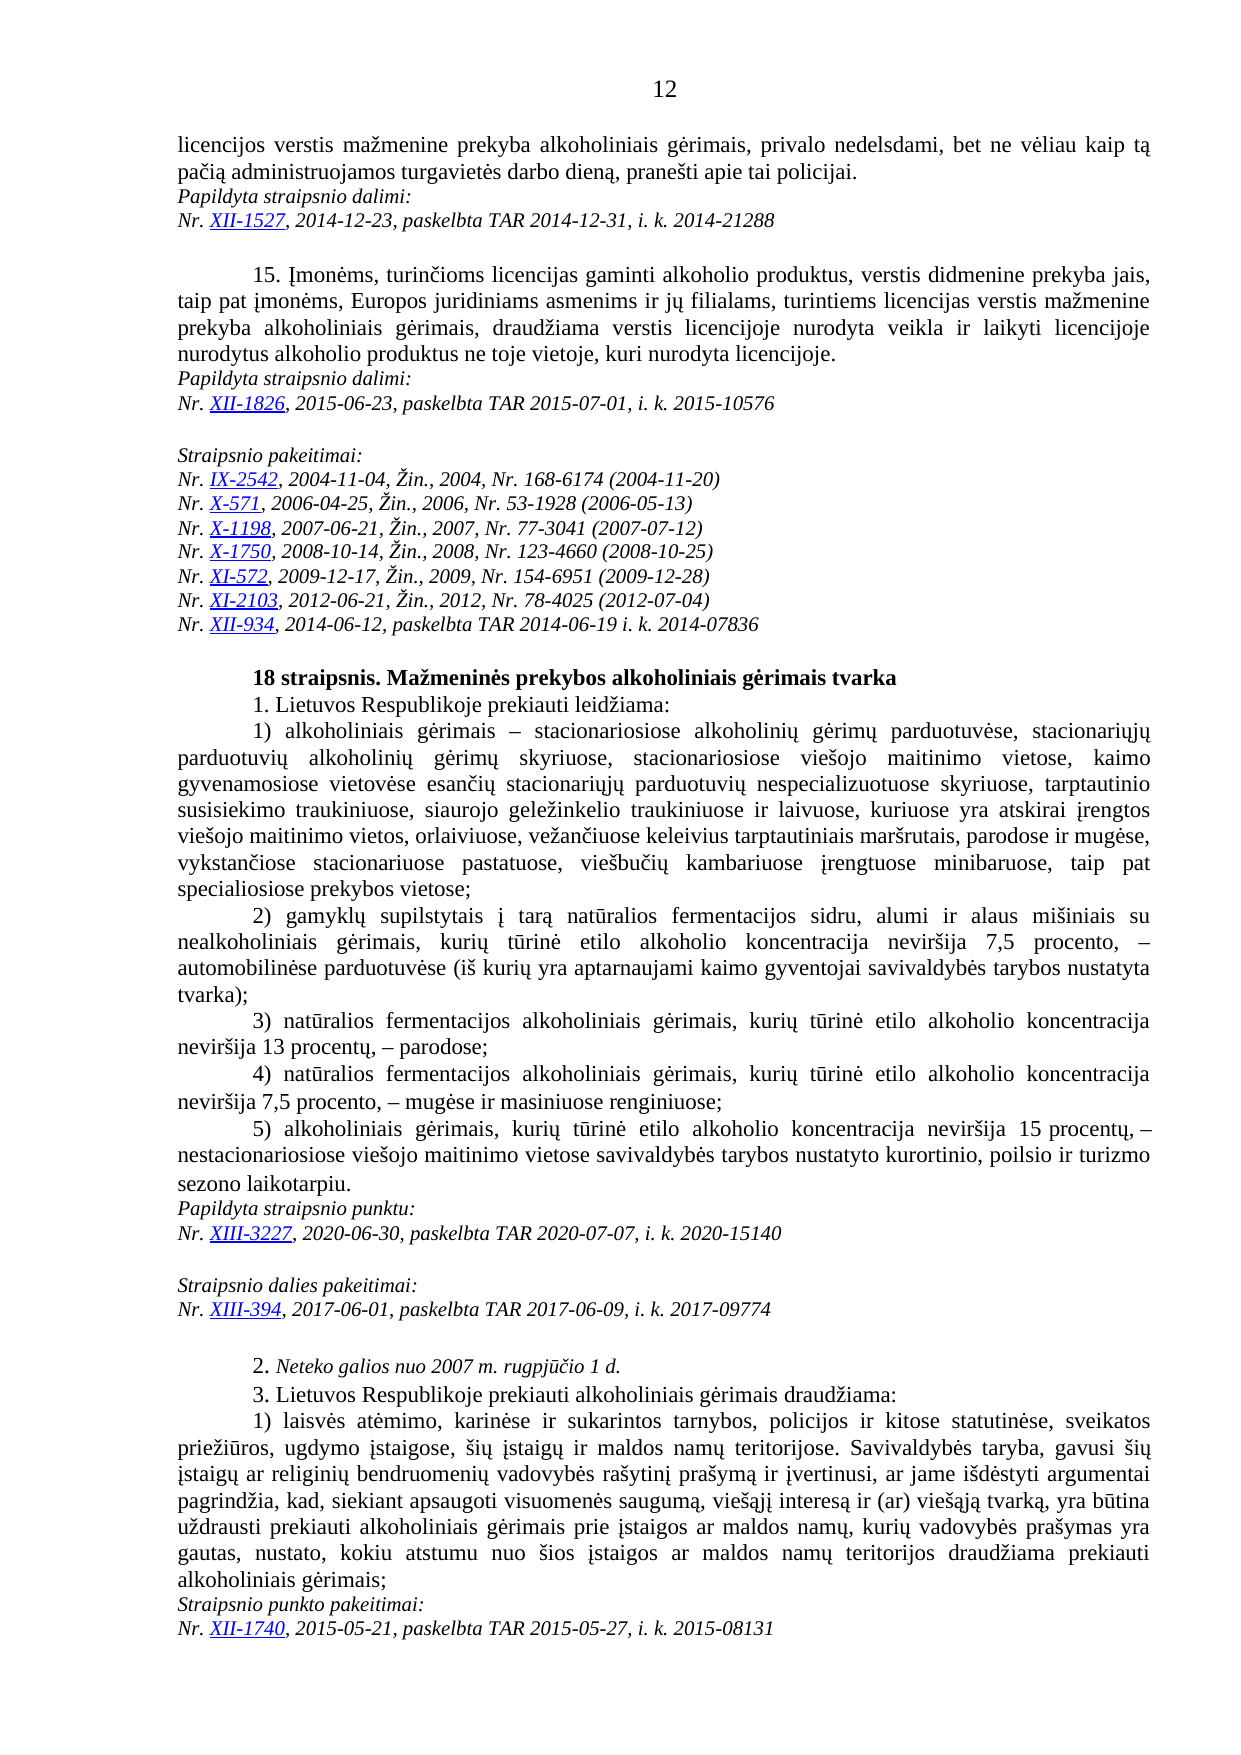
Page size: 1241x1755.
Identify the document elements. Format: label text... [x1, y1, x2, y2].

text Straipsnio dalies pakeitimai: [177, 1273, 1152, 1297]
text Nr. XII-1826, 2015-06-23, paskelbta TAR 2015-07-01, i. k. 2015-10576 [177, 390, 1152, 414]
text licencijos verstis mažmenine prekyba alkoholiniais gėrimais, privalo nedelsdami, bet ne vėliau kaip tą pačią administruojamos turgavietės darbo dieną, pranešti apie tai policijai. [177, 131, 1152, 184]
text Papildyta straipsnio dalimi: [177, 184, 1152, 208]
text 18 straipsnis. Mažmeninės prekybos alkoholiniais gėrimais tvarka [177, 664, 1152, 691]
text Nr. XII-1740, 2015-05-21, paskelbta TAR 2015-05-27, i. k. 2015-08131 [177, 1616, 1152, 1640]
text Nr. XI-572, 2009-12-17, Žin., 2009, Nr. 154-6951 (2009-12-28) [177, 563, 1152, 588]
text 15. Įmonėms, turinčioms licencijas gaminti alkoholio produktus, verstis didmenine prekyba jais, taip pat įmonėms, Europos juridiniams asmenims ir jų filialams, turintiems licencijas verstis mažmenine prekyba alkoholiniais gėrimais, draudžiama verstis licencijoje nurodyta veikla ir laikyti licencijoje nurodytus alkoholio produktus ne toje vietoje, kuri nurodyta licencijoje. [177, 261, 1152, 366]
text 3) natūralios fermentacijos alkoholiniais gėrimais, kurių tūrinė etilo alkoholio koncentracija neviršija 13 procentų, – parodose; [177, 1007, 1152, 1060]
text Papildyta straipsnio dalimi: [177, 366, 1152, 390]
text Straipsnio punkto pakeitimai: [177, 1592, 1152, 1616]
text 3. Lietuvos Respublikoje prekiauti alkoholiniais gėrimais draudžiama: [177, 1379, 1152, 1408]
text Nr. IX-2542, 2004-11-04, Žin., 2004, Nr. 168-6174 (2004-11-20) [177, 467, 1152, 491]
text 1. Lietuvos Respublikoje prekiauti leidžiama: [177, 691, 1152, 717]
text 2) gamyklų supilstytais į tarą natūralios fermentacijos sidru, alumi ir alaus mišiniais su nealkoholiniais gėrimais, kurių tūrinė etilo alkoholio koncentracija neviršija 7,5 procento, – automobilinėse parduotuvėse (iš kurių yra aptarnaujami kaimo gyventojai savivaldybės tarybos nustatyta tvarka); [177, 902, 1152, 1007]
text Nr. XII-934, 2014-06-12, paskelbta TAR 2014-06-19 i. k. 2014-07836 [177, 612, 1152, 636]
text 1) alkoholiniais gėrimais – stacionariosiose alkoholinių gėrimų parduotuvėse, stacionariųjų parduotuvių alkoholinių gėrimų skyriuose, stacionariosiose viešojo maitinimo vietose, kaimo gyvenamosiose vietovėse esančių stacionariųjų parduotuvių nespecializuotuose skyriuose, tarptautinio susisiekimo traukiniuose, siaurojo geležinkelio traukiniuose ir laivuose, kuriuose yra atskirai įrengtos viešojo maitinimo vietos, orlaiviuose, vežančiuose keleivius tarptautiniais maršrutais, parodose ir mugėse, vykstančiose stacionariuose pastatuose, viešbučių kambariuose įrengtuose minibaruose, taip pat specialiosiose prekybos vietose; [177, 717, 1152, 902]
text Nr. XII-1527, 2014-12-23, paskelbta TAR 2014-12-31, i. k. 2014-21288 [177, 208, 1152, 232]
text 5) alkoholiniais gėrimais, kurių tūrinė etilo alkoholio koncentracija neviršija 15 procentų, – nestacionariosiose viešojo maitinimo vietose savivaldybės tarybos nustatyto kurortinio, poilsio ir turizmo sezono laikotarpiu. [177, 1115, 1152, 1196]
text Nr. XI-2103, 2012-06-21, Žin., 2012, Nr. 78-4025 (2012-07-04) [177, 588, 1152, 612]
text Nr. X-571, 2006-04-25, Žin., 2006, Nr. 53-1928 (2006-05-13) [177, 491, 1152, 515]
text Nr. XIII-394, 2017-06-01, paskelbta TAR 2017-06-09, i. k. 2017-09774 [177, 1297, 1152, 1321]
text Nr. XIII-3227, 2020-06-30, paskelbta TAR 2020-07-07, i. k. 2020-15140 [177, 1220, 1152, 1244]
text Straipsnio pakeitimai: [177, 443, 1152, 467]
text 1) laisvės atėmimo, karinėse ir sukarintos tarnybos, policijos ir kitose statutinėse, sveikatos priežiūros, ugdymo įstaigose, šių įstaigų ir maldos namų teritorijose. Savivaldybės taryba, gavusi šių įstaigų ar religinių bendruomenių vadovybės rašytinį prašymą ir įvertinusi, ar jame išdėstyti argumentai pagrindžia, kad, siekiant apsaugoti visuomenės saugumą, viešąjį interesą ir (ar) viešąją tvarką, yra būtina uždrausti prekiauti alkoholiniais gėrimais prie įstaigos ar maldos namų, kurių vadovybės prašymas yra gautas, nustato, kokiu atstumu nuo šios įstaigos ar maldos namų teritorijos draudžiama prekiauti alkoholiniais gėrimais; [177, 1408, 1152, 1592]
text 2. Neteko galios nuo 2007 m. rugpjūčio 1 d. [177, 1350, 1152, 1379]
text Nr. X-1198, 2007-06-21, Žin., 2007, Nr. 77-3041 (2007-07-12) [177, 515, 1152, 539]
text Nr. X-1750, 2008-10-14, Žin., 2008, Nr. 123-4660 (2008-10-25) [177, 539, 1152, 563]
text Papildyta straipsnio punktu: [177, 1196, 1152, 1220]
text 4) natūralios fermentacijos alkoholiniais gėrimais, kurių tūrinė etilo alkoholio koncentracija neviršija 7,5 procento, – mugėse ir masiniuose renginiuose; [177, 1060, 1152, 1115]
